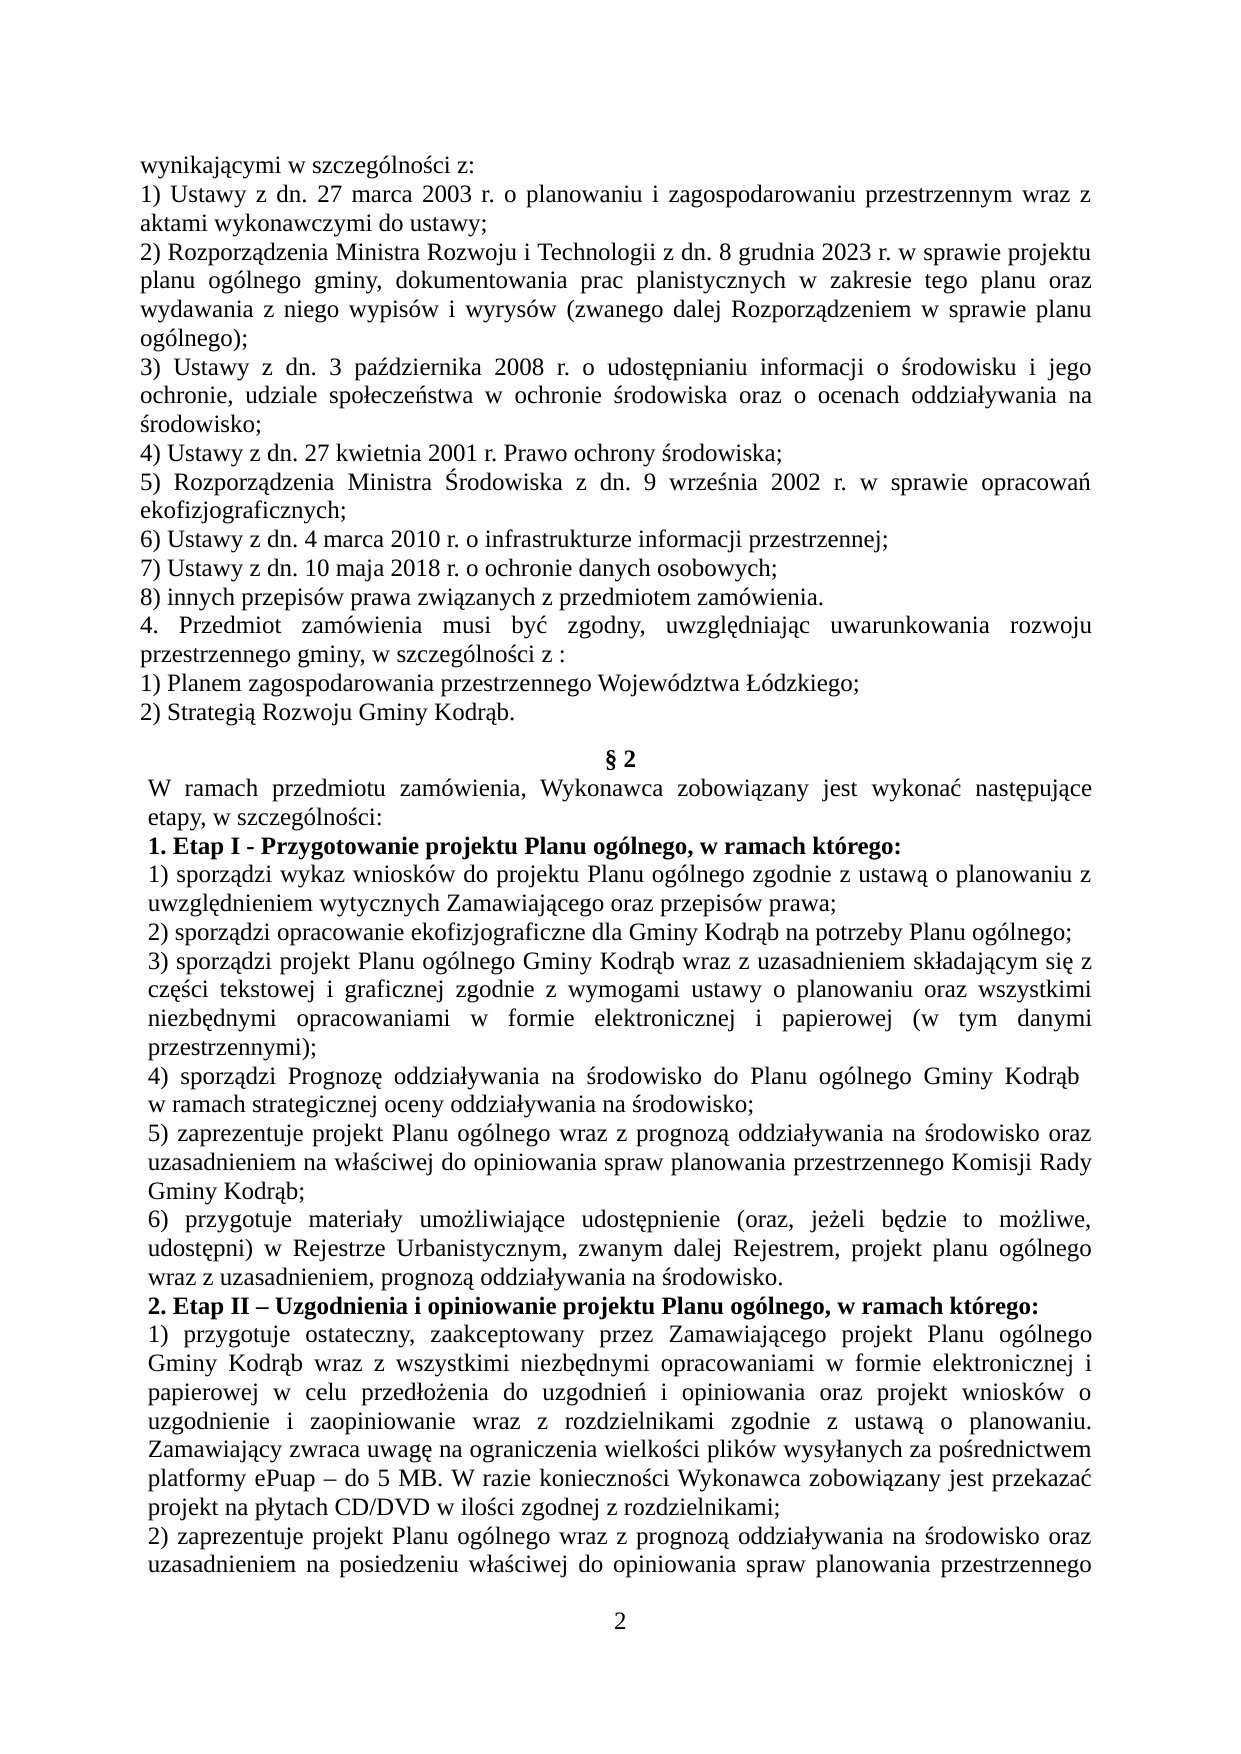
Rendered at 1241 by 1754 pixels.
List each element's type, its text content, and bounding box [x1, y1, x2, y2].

text 3) Ustawy z dn. 3 października 2008 r. o udostępnianiu informacji o środowisku i jego ochronie, udziale społeczeństwa w ochronie środowiska oraz o ocenach oddziaływania na środowisko; [140, 352, 1093, 438]
text § 2 [148, 744, 1093, 773]
text 2. Etap II – Uzgodnienia i opiniowanie projektu Planu ogólnego, w ramach którego: [148, 1291, 1093, 1319]
text 4) sporządzi Prognozę oddziaływania na środowisko do Planu ogólnego Gminy Kodrąb w ramach strategicznej oceny oddziaływania na środowisko; [148, 1061, 1093, 1118]
text 6) przygotuje materiały umożliwiające udostępnienie (oraz, jeżeli będzie to możliwe, udostępni) w Rejestrze Urbanistycznym, zwanym dalej Rejestrem, projekt planu ogólnego wraz z uzasadnieniem, prognozą oddziaływania na środowisko. [148, 1204, 1093, 1291]
text wynikającymi w szczególności z: [140, 150, 1093, 179]
text 1) przygotuje ostateczny, zaakceptowany przez Zamawiającego projekt Planu ogólnego Gminy Kodrąb wraz z wszystkimi niezbędnymi opracowaniami w formie elektronicznej i papierowej w celu przedłożenia do uzgodnień i opiniowania oraz projekt wniosków o uzgodnienie i zaopiniowanie wraz z rozdzielnikami zgodnie z ustawą o planowaniu. Zamawiający zwraca uwagę na ograniczenia wielkości plików wysyłanych za pośrednictwem platformy ePuap – do 5 MB. W razie konieczności Wykonawca zobowiązany jest przekazać projekt na płytach CD/DVD w ilości zgodnej z rozdzielnikami; [148, 1319, 1093, 1521]
text 4) Ustawy z dn. 27 kwietnia 2001 r. Prawo ochrony środowiska; [140, 438, 1093, 467]
text 6) Ustawy z dn. 4 marca 2010 r. o infrastrukturze informacji przestrzennej; [140, 524, 1093, 553]
text 2) zaprezentuje projekt Planu ogólnego wraz z prognozą oddziaływania na środowisko oraz uzasadnieniem na posiedzeniu właściwej do opiniowania spraw planowania przestrzennego [148, 1521, 1093, 1578]
text 1. Etap I - Przygotowanie projektu Planu ogólnego, w ramach którego: [148, 831, 1093, 859]
text 2) Strategią Rozwoju Gminy Kodrąb. [140, 697, 1093, 725]
text 2) Rozporządzenia Ministra Rozwoju i Technologii z dn. 8 grudnia 2023 r. w sprawie projektu planu ogólnego gminy, dokumentowania prac planistycznych w zakresie tego planu oraz wydawania z niego wypisów i wyrysów (zwanego dalej Rozporządzeniem w sprawie planu ogólnego); [140, 237, 1093, 352]
text 8) innych przepisów prawa związanych z przedmiotem zamówienia. [140, 582, 1093, 610]
text 5) Rozporządzenia Ministra Środowiska z dn. 9 września 2002 r. w sprawie opracowań ekofizjograficznych; [140, 467, 1093, 524]
text 4. Przedmiot zamówienia musi być zgodny, uwzględniając uwarunkowania rozwoju przestrzennego gminy, w szczególności z : [140, 610, 1093, 668]
text 3) sporządzi projekt Planu ogólnego Gminy Kodrąb wraz z uzasadnieniem składającym się z części tekstowej i graficznej zgodnie z wymogami ustawy o planowaniu oraz wszystkimi niezbędnymi opracowaniami w formie elektronicznej i papierowej (w tym danymi przestrzennymi); [148, 946, 1093, 1061]
text 2) sporządzi opracowanie ekofizjograficzne dla Gminy Kodrąb na potrzeby Planu ogólnego; [148, 917, 1093, 946]
text 7) Ustawy z dn. 10 maja 2018 r. o ochronie danych osobowych; [140, 553, 1093, 582]
text 5) zaprezentuje projekt Planu ogólnego wraz z prognozą oddziaływania na środowisko oraz uzasadnieniem na właściwej do opiniowania spraw planowania przestrzennego Komisji Rady Gminy Kodrąb; [148, 1118, 1093, 1204]
text 1) Ustawy z dn. 27 marca 2003 r. o planowaniu i zagospodarowaniu przestrzennym wraz z aktami wykonawczymi do ustawy; [140, 179, 1093, 237]
text 1) sporządzi wykaz wniosków do projektu Planu ogólnego zgodnie z ustawą o planowaniu z uwzględnieniem wytycznych Zamawiającego oraz przepisów prawa; [148, 859, 1093, 917]
text W ramach przedmiotu zamówienia, Wykonawca zobowiązany jest wykonać następujące etapy, w szczególności: [148, 773, 1093, 831]
text 1) Planem zagospodarowania przestrzennego Województwa Łódzkiego; [140, 668, 1093, 697]
